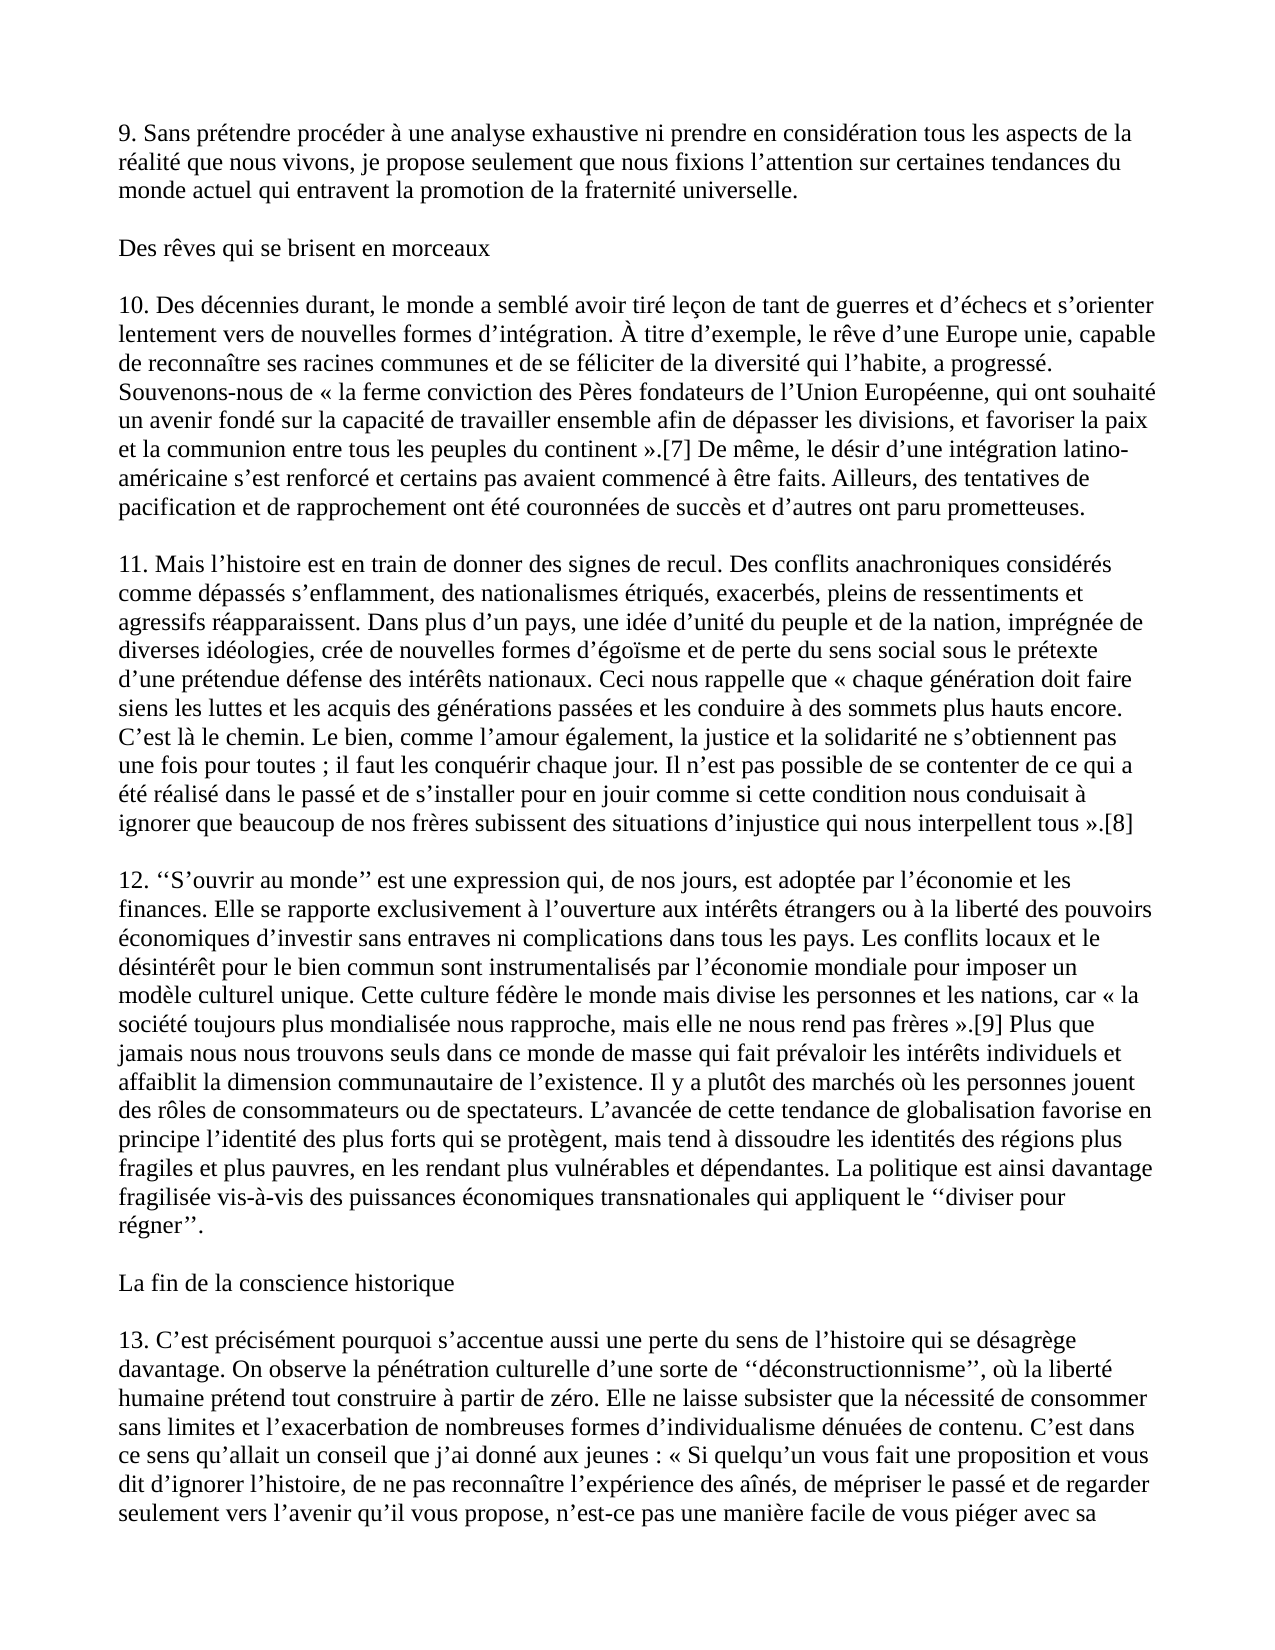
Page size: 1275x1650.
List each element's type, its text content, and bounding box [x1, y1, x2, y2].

text 11. Mais l’histoire est en train de donner des signes de recul. Des conflits anachroniques considérés comme dépassés s’enflamment, des nationalismes étriqués, exacerbés, pleins de ressentiments et agressifs réapparaissent. Dans plus d’un pays, une idée d’unité du peuple et de la nation, imprégnée de diverses idéologies, crée de nouvelles formes d’égoïsme et de perte du sens social sous le prétexte d’une prétendue défense des intérêts nationaux. Ceci nous rappelle que « chaque génération doit faire siens les luttes et les acquis des générations passées et les conduire à des sommets plus hauts encore. C’est là le chemin. Le bien, comme l’amour également, la justice et la solidarité ne s’obtiennent pas une fois pour toutes ; il faut les conquérir chaque jour. Il n’est pas possible de se contenter de ce qui a été réalisé dans le passé et de s’installer pour en jouir comme si cette condition nous conduisait à ignorer que beaucoup de nos frères subissent des situations d’injustice qui nous interpellent tous ».[8] [118, 549, 1157, 837]
text La fin de la conscience historique [118, 1268, 1157, 1297]
text Des rêves qui se brisent en morceaux [118, 233, 1157, 262]
text 9. Sans prétendre procéder à une analyse exhaustive ni prendre en considération tous les aspects de la réalité que nous vivons, je propose seulement que nous fixions l’attention sur certaines tendances du monde actuel qui entravent la promotion de la fraternité universelle. [118, 118, 1157, 204]
text 13. C’est précisément pourquoi s’accentue aussi une perte du sens de l’histoire qui se désagrège davantage. On observe la pénétration culturelle d’une sorte de ‘‘déconstructionnisme’’, où la liberté humaine prétend tout construire à partir de zéro. Elle ne laisse subsister que la nécessité de consommer sans limites et l’exacerbation de nombreuses formes d’individualisme dénuées de contenu. C’est dans ce sens qu’allait un conseil que j’ai donné aux jeunes : « Si quelqu’un vous fait une proposition et vous dit d’ignorer l’histoire, de ne pas reconnaître l’expérience des aînés, de mépriser le passé et de regarder seulement vers l’avenir qu’il vous propose, n’est-ce pas une manière facile de vous piéger avec sa [118, 1326, 1157, 1527]
text 12. ‘‘S’ouvrir au monde’’ est une expression qui, de nos jours, est adoptée par l’économie et les finances. Elle se rapporte exclusivement à l’ouverture aux intérêts étrangers ou à la liberté des pouvoirs économiques d’investir sans entraves ni complications dans tous les pays. Les conflits locaux et le désintérêt pour le bien commun sont instrumentalisés par l’économie mondiale pour imposer un modèle culturel unique. Cette culture fédère le monde mais divise les personnes et les nations, car « la société toujours plus mondialisée nous rapproche, mais elle ne nous rend pas frères ».[9] Plus que jamais nous nous trouvons seuls dans ce monde de masse qui fait prévaloir les intérêts individuels et affaiblit la dimension communautaire de l’existence. Il y a plutôt des marchés où les personnes jouent des rôles de consommateurs ou de spectateurs. L’avancée de cette tendance de globalisation favorise en principe l’identité des plus forts qui se protègent, mais tend à dissoudre les identités des régions plus fragiles et plus pauvres, en les rendant plus vulnérables et dépendantes. La politique est ainsi davantage fragilisée vis-à-vis des puissances économiques transnationales qui appliquent le ‘‘diviser pour régner’’. [118, 866, 1157, 1239]
text 10. Des décennies durant, le monde a semblé avoir tiré leçon de tant de guerres et d’échecs et s’orienter lentement vers de nouvelles formes d’intégration. À titre d’exemple, le rêve d’une Europe unie, capable de reconnaître ses racines communes et de se féliciter de la diversité qui l’habite, a progressé. Souvenons-nous de « la ferme conviction des Pères fondateurs de l’Union Européenne, qui ont souhaité un avenir fondé sur la capacité de travailler ensemble afin de dépasser les divisions, et favoriser la paix et la communion entre tous les peuples du continent ».[7] De même, le désir d’une intégration latino-américaine s’est renforcé et certains pas avaient commencé à être faits. Ailleurs, des tentatives de pacification et de rapprochement ont été couronnées de succès et d’autres ont paru prometteuses. [118, 291, 1157, 521]
